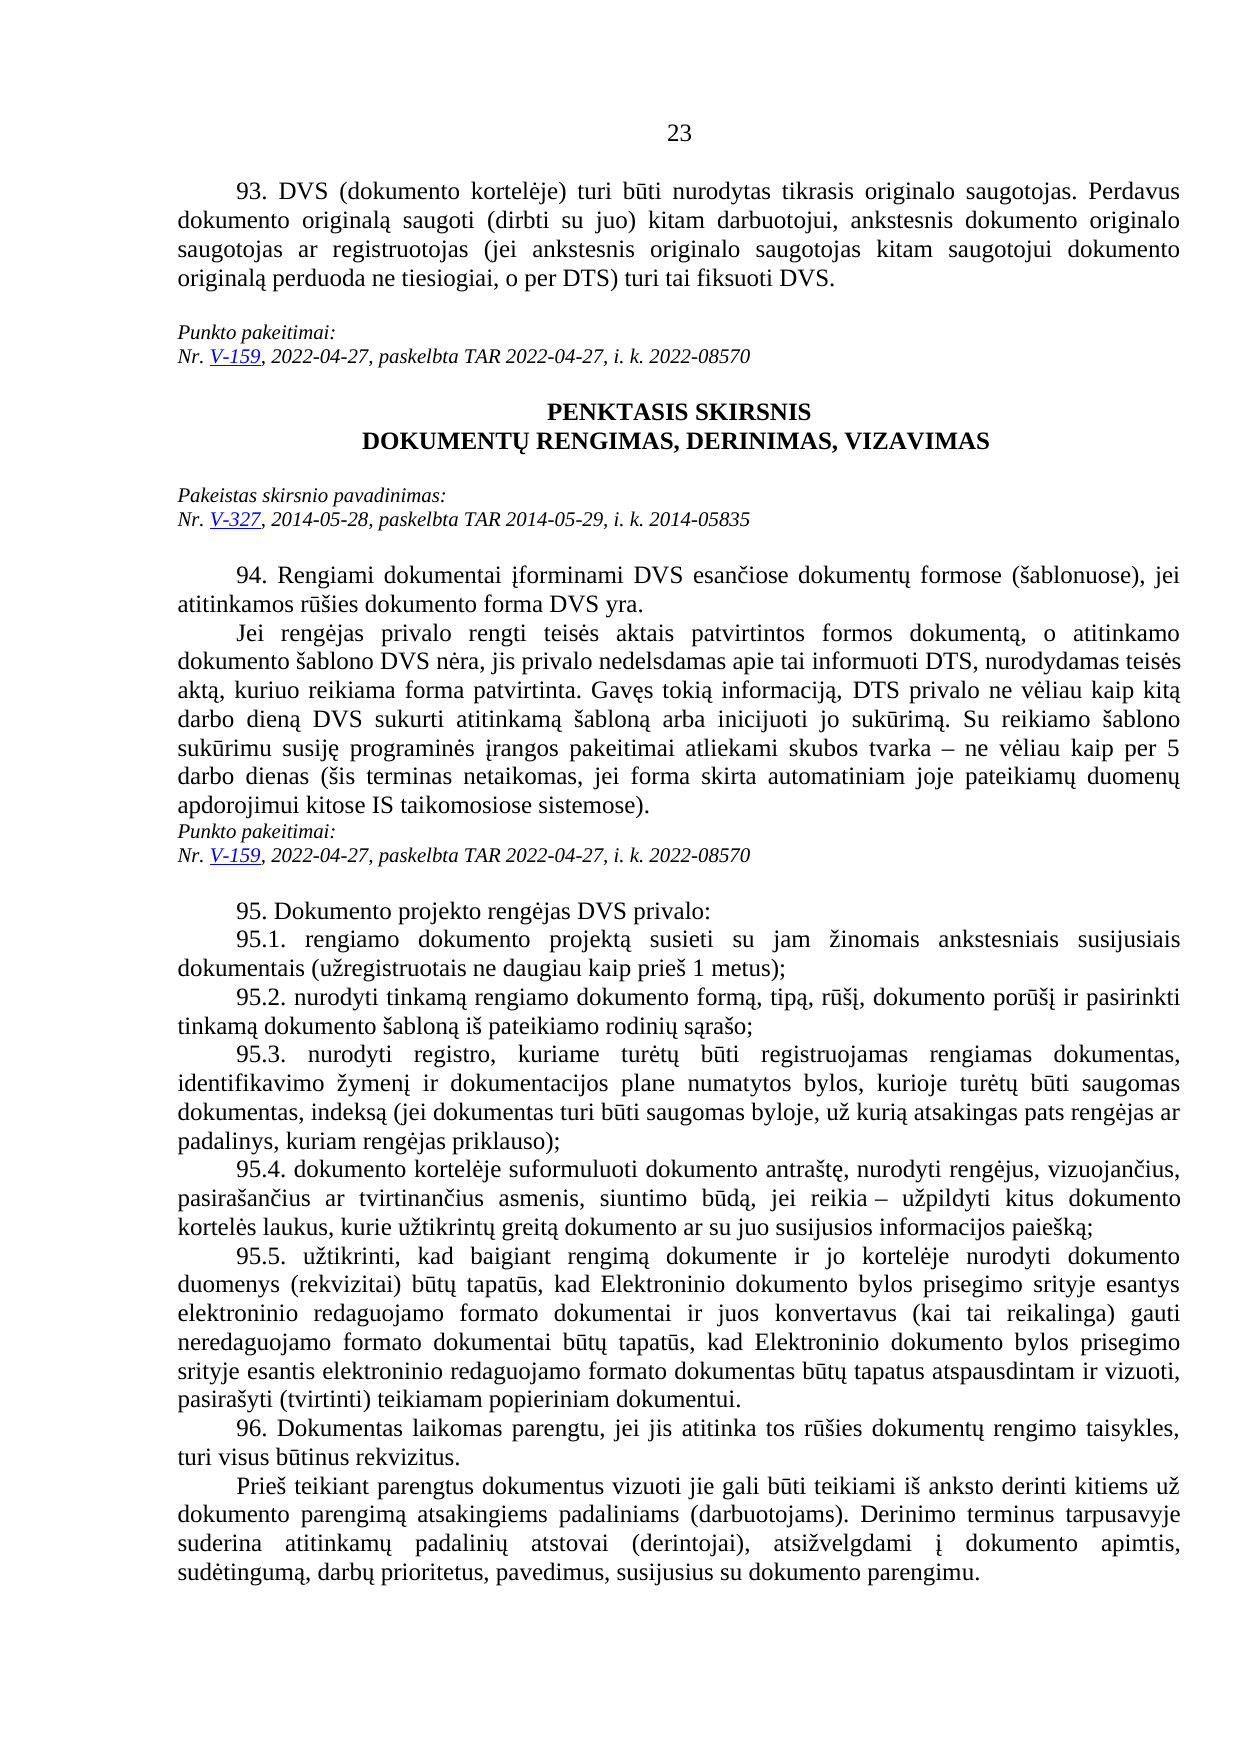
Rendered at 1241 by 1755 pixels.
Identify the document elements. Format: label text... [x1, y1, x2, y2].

text 95.3. nurodyti registro, kuriame turėtų būti registruojamas rengiamas dokumentas, identifikavimo žymenį ir dokumentacijos plane numatytos bylos, kurioje turėtų būti saugomas dokumentas, indeksą (jei dokumentas turi būti saugomas byloje, už kurią atsakingas pats rengėjas ar padalinys, kuriam rengėjas priklauso); [177, 1039, 1181, 1154]
text 95. Dokumento projekto rengėjas DVS privalo: [177, 896, 1181, 924]
text 93. DVS (dokumento kortelėje) turi būti nurodytas tikrasis originalo saugotojas. Perdavus dokumento originalą saugoti (dirbti su juo) kitam darbuotojui, ankstesnis dokumento originalo saugotojas ar registruotojas (jei ankstesnis originalo saugotojas kitam saugotojui dokumento originalą perduoda ne tiesiogiai, o per DTS) turi tai fiksuoti DVS. [177, 176, 1181, 291]
text 95.4. dokumento kortelėje suformuluoti dokumento antraštę, nurodyti rengėjus, vizuojančius, pasirašančius ar tvirtinančius asmenis, siuntimo būdą, jei reikia – užpildyti kitus dokumento kortelės laukus, kurie užtikrintų greitą dokumento ar su juo susijusios informacijos paiešką; [177, 1154, 1181, 1241]
text Nr. V-159, 2022-04-27, paskelbta TAR 2022-04-27, i. k. 2022-08570 [177, 344, 1181, 368]
text 96. Dokumentas laikomas parengtu, jei jis atitinka tos rūšies dokumentų rengimo taisykles, turi visus būtinus rekvizitus. [177, 1413, 1181, 1471]
text Punkto pakeitimai: [177, 819, 1181, 843]
text 95.2. nurodyti tinkamą rengiamo dokumento formą, tipą, rūšį, dokumento porūšį ir pasirinkti tinkamą dokumento šabloną iš pateikiamo rodinių sąrašo; [177, 982, 1181, 1039]
text Prieš teikiant parengtus dokumentus vizuoti jie gali būti teikiami iš anksto derinti kitiems už dokumento parengimą atsakingiems padaliniams (darbuotojams). Derinimo terminus tarpusavyje suderina atitinkamų padalinių atstovai (derintojai), atsižvelgdami į dokumento apimtis, sudėtingumą, darbų prioritetus, pavedimus, susijusius su dokumento parengimu. [177, 1471, 1181, 1586]
text DOKUMENTŲ RENGIMAS, DERINIMAS, VIZAVIMAS [177, 426, 1181, 454]
text PENKTASIS SKIRSNIS [177, 397, 1181, 426]
text Nr. V-327, 2014-05-28, paskelbta TAR 2014-05-29, i. k. 2014-05835 [177, 507, 1181, 531]
text Punkto pakeitimai: [177, 320, 1181, 344]
text 95.5. užtikrinti, kad baigiant rengimą dokumente ir jo kortelėje nurodyti dokumento duomenys (rekvizitai) būtų tapatūs, kad Elektroninio dokumento bylos prisegimo srityje esantys elektroninio redaguojamo formato dokumentai ir juos konvertavus (kai tai reikalinga) gauti neredaguojamo formato dokumentai būtų tapatūs, kad Elektroninio dokumento bylos prisegimo srityje esantis elektroninio redaguojamo formato dokumentas būtų tapatus atspausdintam ir vizuoti, pasirašyti (tvirtinti) teikiamam popieriniam dokumentui. [177, 1241, 1181, 1413]
text 94. Rengiami dokumentai įforminami DVS esančiose dokumentų formose (šablonuose), jei atitinkamos rūšies dokumento forma DVS yra. [177, 560, 1181, 618]
text 95.1. rengiamo dokumento projektą susieti su jam žinomais ankstesniais susijusiais dokumentais (užregistruotais ne daugiau kaip prieš 1 metus); [177, 924, 1181, 982]
text Pakeistas skirsnio pavadinimas: [177, 483, 1181, 507]
text Jei rengėjas privalo rengti teisės aktais patvirtintos formos dokumentą, o atitinkamo dokumento šablono DVS nėra, jis privalo nedelsdamas apie tai informuoti DTS, nurodydamas teisės aktą, kuriuo reikiama forma patvirtinta. Gavęs tokią informaciją, DTS privalo ne vėliau kaip kitą darbo dieną DVS sukurti atitinkamą šabloną arba inicijuoti jo sukūrimą. Su reikiamo šablono sukūrimu susiję programinės įrangos pakeitimai atliekami skubos tvarka – ne vėliau kaip per 5 darbo dienas (šis terminas netaikomas, jei forma skirta automatiniam joje pateikiamų duomenų apdorojimui kitose IS taikomosiose sistemose). [177, 618, 1181, 819]
text Nr. V-159, 2022-04-27, paskelbta TAR 2022-04-27, i. k. 2022-08570 [177, 843, 1181, 867]
